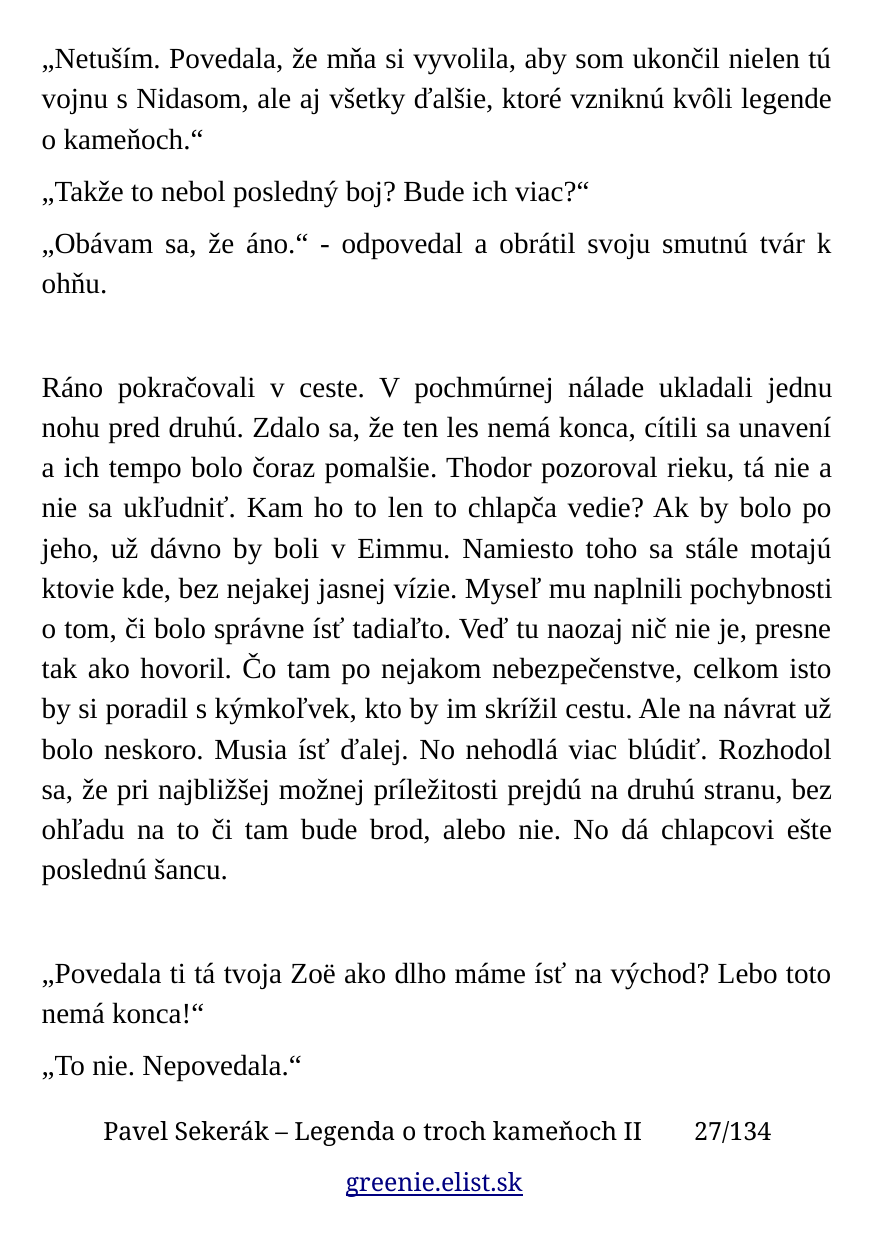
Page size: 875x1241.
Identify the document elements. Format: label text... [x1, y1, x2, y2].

text „Obávam sa, že áno.“ - odpovedal a obrátil svoju smutnú tvár k ohňu. [41, 226, 833, 299]
text „Netuším. Povedala, že mňa si vyvolila, aby som ukončil nielen tú vojnu s Nidasom, ale aj všetky ďalšie, ktoré vzniknú kvôli legende o kameňoch.“ [41, 41, 833, 155]
text „Povedala ti tá tvoja Zoë ako dlho máme ísť na východ? Lebo toto nemá konca!“ [41, 956, 833, 1030]
text „To nie. Nepovedala.“ [41, 1048, 833, 1082]
text „Takže to nebol posledný boj? Bude ich viac?“ [41, 174, 833, 207]
text Ráno pokračovali v ceste. V pochmúrnej nálade ukladali jednu nohu pred druhú. Zdalo sa, že ten les nemá konca, cítili sa unavení a ich tempo bolo čoraz pomalšie. Thodor pozoroval rieku, tá nie a nie sa ukľudniť. Kam ho to len to chlapča vedie? Ak by bolo po jeho, už dávno by boli v Eimmu. Namiesto toho sa stále motajú ktovie kde, bez nejakej jasnej vízie. Myseľ mu naplnili pochybnosti o tom, či bolo správne ísť tadiaľto. Veď tu naozaj nič nie je, presne tak ako hovoril. Čo tam po nejakom nebezpečenstve, celkom isto by si poradil s kýmkoľvek, kto by im skrížil cestu. Ale na návrat už bolo neskoro. Musia ísť ďalej. No nehodlá viac blúdiť. Rozhodol sa, že pri najbližšej možnej príležitosti prejdú na druhú stranu, bez ohľadu na to či tam bude brod, alebo nie. No dá chlapcovi ešte poslednú šancu. [41, 370, 833, 886]
